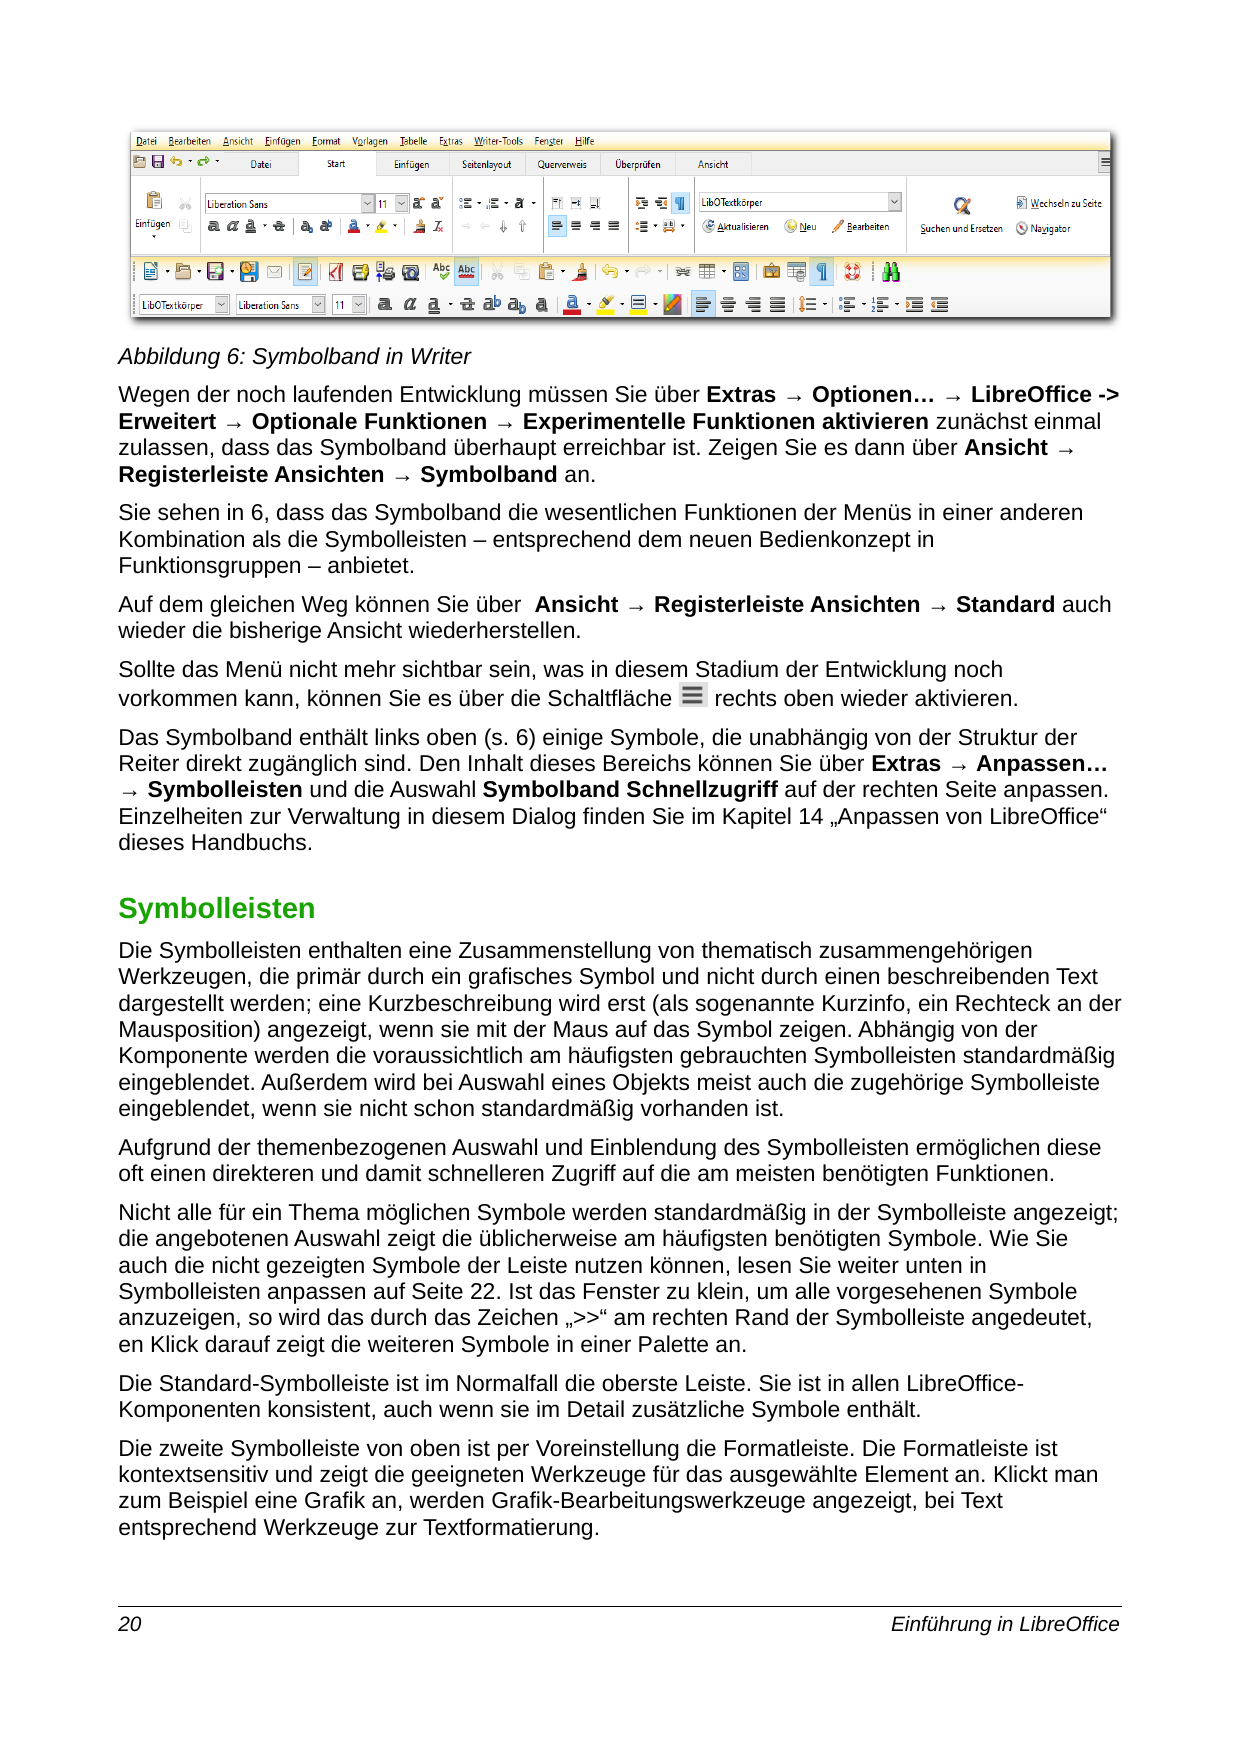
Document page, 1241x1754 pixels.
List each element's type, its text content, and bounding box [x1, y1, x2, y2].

text Nicht alle für ein Thema möglichen Symbole werden standardmäßig in der Symbolleiste angezeigt; die angebotenen Auswahl zeigt die üblicherweise am häufigsten benötigten Symbole. Wie Sie auch die nicht gezeigten Symbole der Leiste nutzen können, lesen Sie weiter unten in Symbolleisten anpassen auf Seite 22. Ist das Fenster zu klein, um alle vorgesehenen Symbole anzuzeigen, so wird das durch das Zeichen „>>“ am rechten Rand der Symbolleiste angedeutet, en Klick darauf zeigt die weiteren Symbole in einer Palette an. [118, 1199, 1122, 1357]
text Die Symbolleisten enthalten eine Zusammenstellung von thematisch zusammengehörigen Werkzeugen, die primär durch ein grafisches Symbol und nicht durch einen beschreibenden Text dargestellt werden; eine Kurzbeschreibung wird erst (als sogenannte Kurzinfo, ein Rechteck an der Mausposition) angezeigt, wenn sie mit der Maus auf das Symbol zeigen. Abhängig von der Komponente werden die voraussichtlich am häufigsten gebrauchten Symbolleisten standardmäßig eingeblendet. Außerdem wird bei Auswahl eines Objekts meist auch die zugehörige Symbolleiste eingeblendet, wenn sie nicht schon standardmäßig vorhanden ist. [118, 937, 1122, 1121]
subtitle Symbolleisten [118, 891, 1122, 924]
picture [678, 682, 709, 707]
text Wegen der noch laufenden Entwicklung müssen Sie über Extras → Optionen… → LibreOffice -> Erweitert → Optionale Funktionen → Experimentelle Funktionen aktivieren zunächst einmal zulassen, dass das Symbolband überhaupt erreichbar ist. Zeigen Sie es dann über Ansicht → Registerleiste Ansichten → Symbolband an. [118, 381, 1122, 487]
text Abbildung 6: Symbolband in Writer [118, 343, 1122, 369]
text Das Symbolband enthält links oben (s. Abbildung 6) einige Symbole, die unabhängig von der Struktur der Reiter direkt zugänglich sind. Den Inhalt dieses Bereichs können Sie über Extras → Anpassen… → Symbolleisten und die Auswahl Symbolband Schnellzugriff auf der rechten Seite anpassen. Einzelheiten zur Verwaltung in diesem Dialog finden Sie im Kapitel 14 „Anpassen von LibreOffice“ dieses Handbuchs. [118, 723, 1122, 855]
picture [118, 118, 1123, 331]
text Sollte das Menü nicht mehr sichtbar sein, was in diesem Stadium der Entwicklung noch vorkommen kann, können Sie es über die Schaltfläche rechts oben wieder aktivieren. [118, 656, 1122, 711]
text Sie sehen in Abbildung 6, dass das Symbolband die wesentlichen Funktionen der Menüs in einer anderen Kombination als die Symbolleisten – entsprechend dem neuen Bedienkonzept in Funktionsgruppen – anbietet. [118, 499, 1122, 578]
text Die Standard-Symbolleiste ist im Normalfall die oberste Leiste. Sie ist in allen LibreOffice-Komponenten konsistent, auch wenn sie im Detail zusätzliche Symbole enthält. [118, 1369, 1122, 1422]
text Aufgrund der themenbezogenen Auswahl und Einblendung des Symbolleisten ermöglichen diese oft einen direkteren und damit schnelleren Zugriff auf die am meisten benötigten Funktionen. [118, 1134, 1122, 1186]
text Auf dem gleichen Weg können Sie über Ansicht → Registerleiste Ansichten → Standard auch wieder die bisherige Ansicht wiederherstellen. [118, 591, 1122, 644]
text Die zweite Symbolleiste von oben ist per Voreinstellung die Formatleiste. Die Formatleiste ist kontextsensitiv und zeigt die geeigneten Werkzeuge für das ausgewählte Element an. Klickt man zum Beispiel eine Grafik an, werden Grafik-Bearbeitungswerkzeuge angezeigt, bei Text entsprechend Werkzeuge zur Textformatierung. [118, 1435, 1122, 1540]
